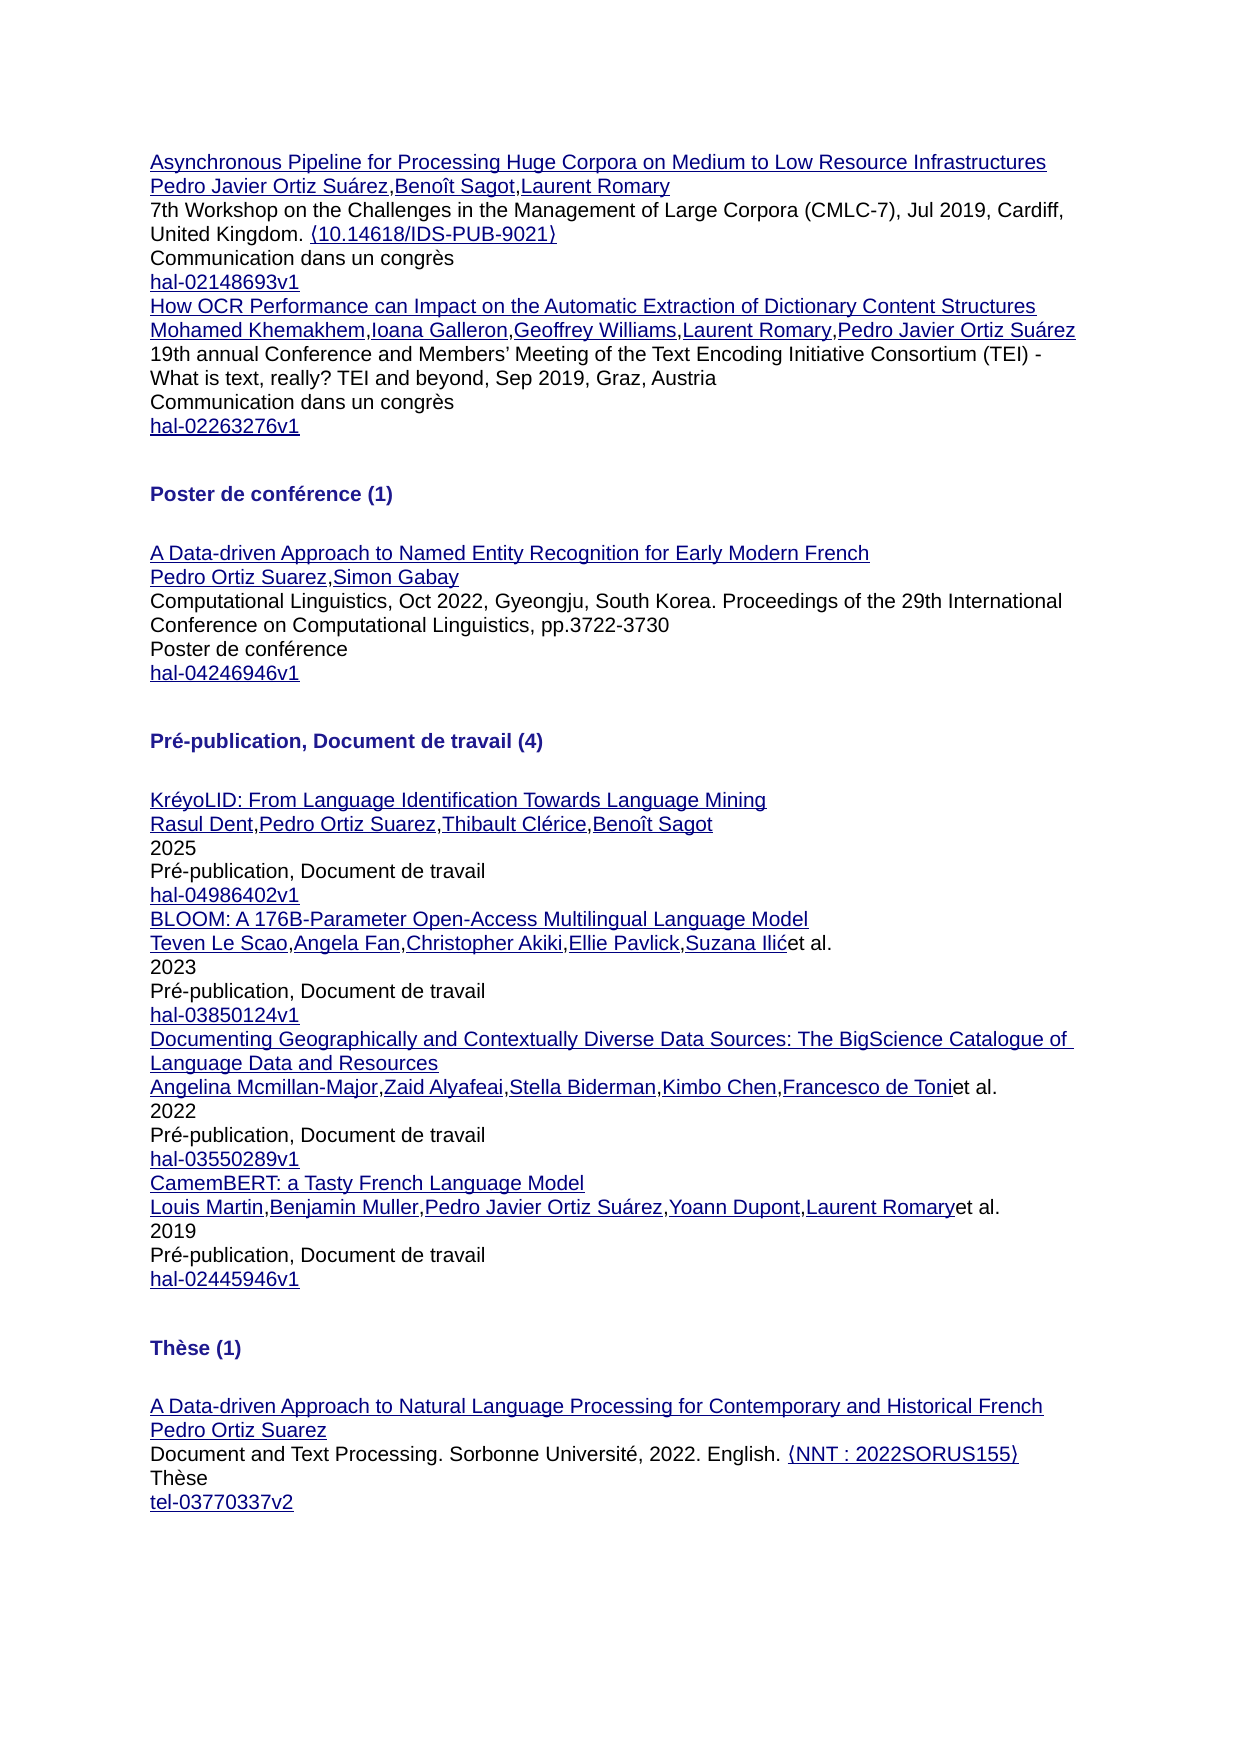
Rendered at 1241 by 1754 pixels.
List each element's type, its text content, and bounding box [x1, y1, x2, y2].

table_cell How OCR Performance can Impact on the Automatic Extraction of Dictionary Content Structures Mohamed Khemakhem,Ioana Galleron,Geoffrey Williams,Laurent Romary,Pedro Javier Ortiz Suárez 19th annual Conference and Members’ Meeting of the Text Encoding Initiative Consortium (TEI) -What is text, really? TEI and beyond, Sep 2019, Graz, Austria Communication dans un congrès hal-02263276v1 [150, 294, 1090, 437]
table_header A Data-driven Approach to Natural Language Processing for Contemporary and Historical French Pedro Ortiz Suarez Document and Text Processing. Sorbonne Université, 2022. English. ⟨NNT : 2022SORUS155⟩ Thèse tel-03770337v2 [150, 1394, 1090, 1513]
table_cell Documenting Geographically and Contextually Diverse Data Sources: The BigScience Catalogue of Language Data and Resources Angelina Mcmillan-Major,Zaid Alyafeai,Stella Biderman,Kimbo Chen,Francesco de Toniet al. 2022 Pré-publication, Document de travail hal-03550289v1 [150, 1027, 1090, 1171]
table_header A Data-driven Approach to Named Entity Recognition for Early Modern French Pedro Ortiz Suarez,Simon Gabay Computational Linguistics, Oct 2022, Gyeongju, South Korea. Proceedings of the 29th International Conference on Computational Linguistics, pp.3722-3730 Poster de conférence hal-04246946v1 [150, 541, 1090, 684]
table_cell BLOOM: A 176B-Parameter Open-Access Multilingual Language Model Teven Le Scao,Angela Fan,Christopher Akiki,Ellie Pavlick,Suzana Ilićet al. 2023 Pré-publication, Document de travail hal-03850124v1 [150, 907, 1090, 1027]
table_header KréyoLID: From Language Identification Towards Language Mining Rasul Dent,Pedro Ortiz Suarez,Thibault Clérice,Benoît Sagot 2025 Pré-publication, Document de travail hal-04986402v1 [150, 788, 1090, 907]
table_cell CamemBERT: a Tasty French Language Model Louis Martin,Benjamin Muller,Pedro Javier Ortiz Suárez,Yoann Dupont,Laurent Romaryet al. 2019 Pré-publication, Document de travail hal-02445946v1 [150, 1171, 1090, 1291]
subtitle Pré-publication, Document de travail (4) [150, 729, 1090, 753]
subtitle Poster de conférence (1) [150, 482, 1090, 506]
table_cell Asynchronous Pipeline for Processing Huge Corpora on Medium to Low Resource Infrastructures Pedro Javier Ortiz Suárez,Benoît Sagot,Laurent Romary 7th Workshop on the Challenges in the Management of Large Corpora (CMLC-7), Jul 2019, Cardiff, United Kingdom. ⟨10.14618/IDS-PUB-9021⟩ Communication dans un congrès hal-02148693v1 [150, 150, 1090, 294]
subtitle Thèse (1) [150, 1335, 1090, 1359]
